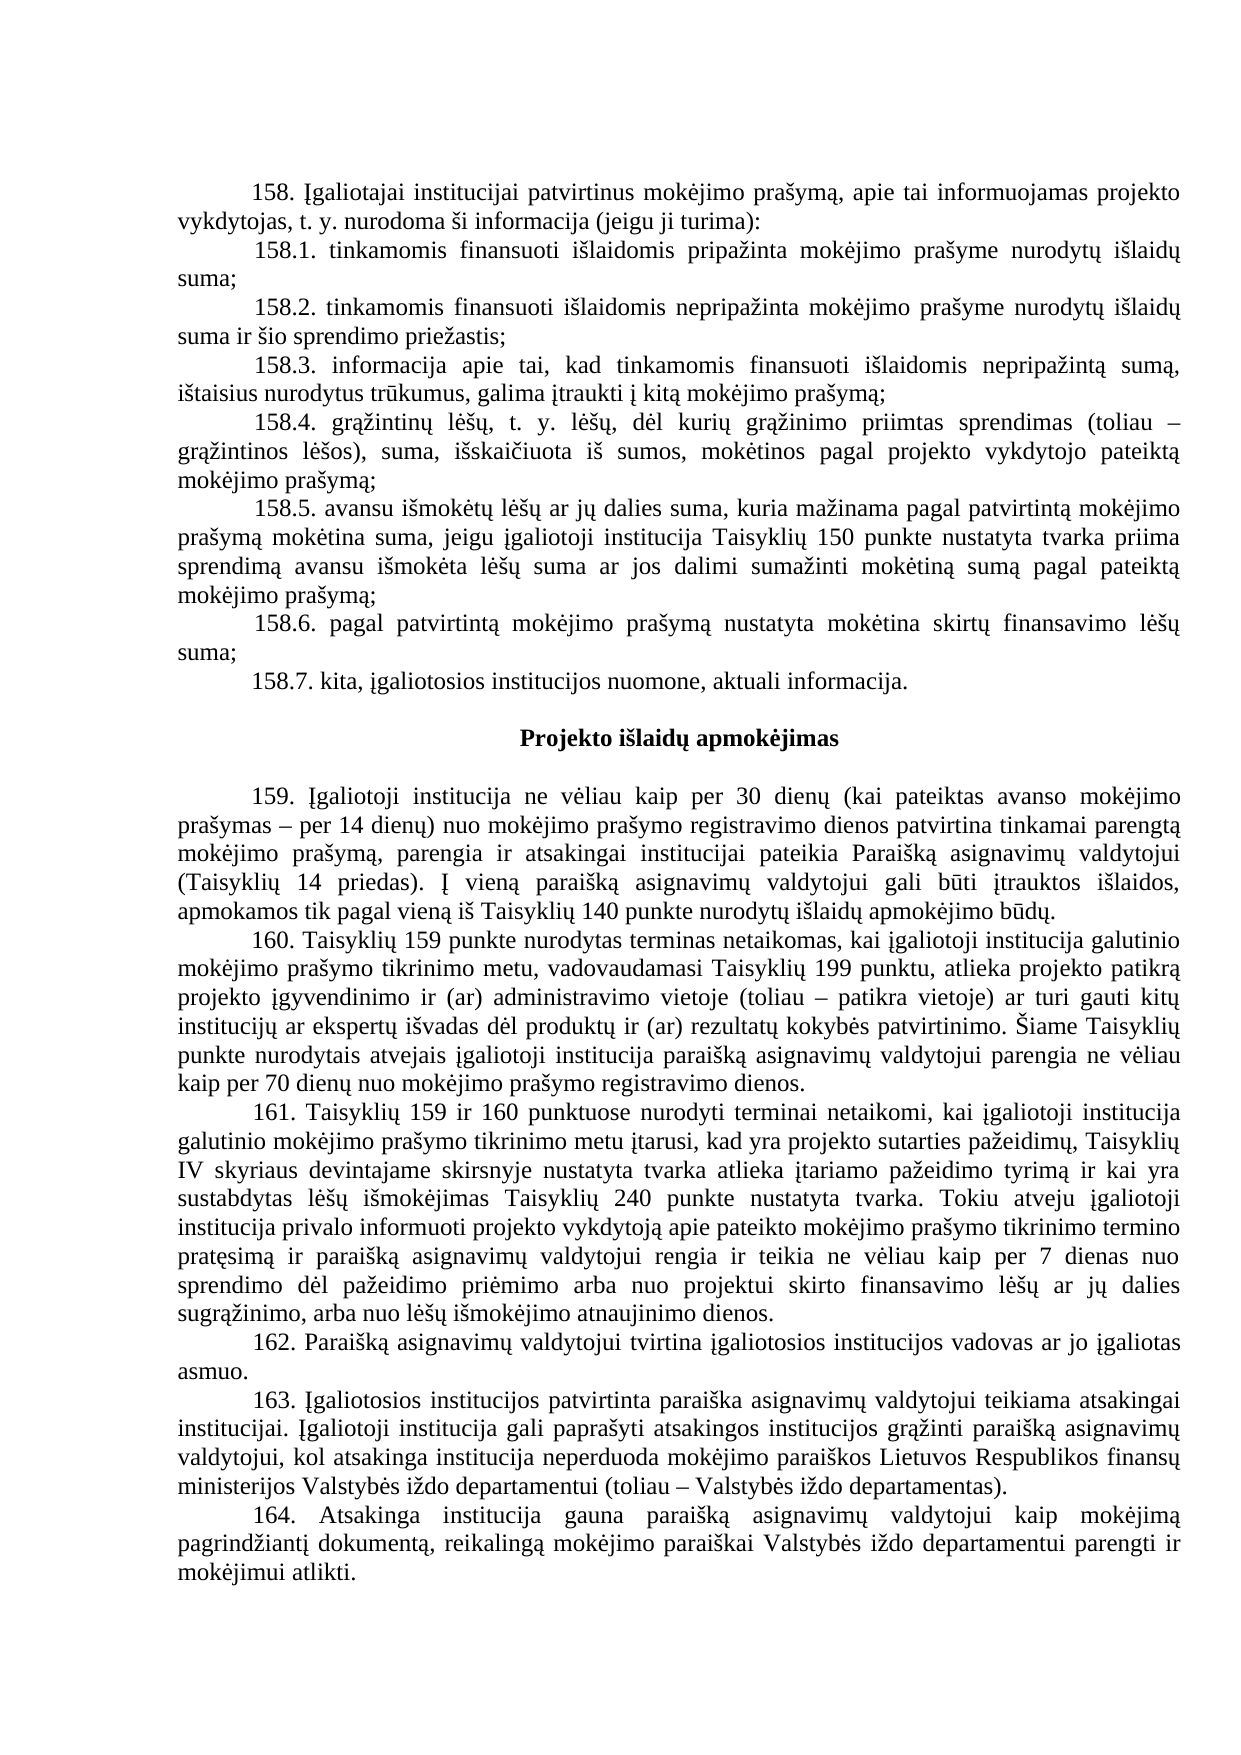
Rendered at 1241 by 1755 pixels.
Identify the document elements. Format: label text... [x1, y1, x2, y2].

text 158. Įgaliotajai institucijai patvirtinus mokėjimo prašymą, apie tai informuojamas projekto vykdytojas, t. y. nurodoma ši informacija (jeigu ji turima): [177, 177, 1181, 235]
text 164. Atsakinga institucija gauna paraišką asignavimų valdytojui kaip mokėjimą pagrindžiantį dokumentą, reikalingą mokėjimo paraiškai Valstybės iždo departamentui parengti ir mokėjimui atlikti. [177, 1500, 1181, 1586]
text 158.2. tinkamomis finansuoti išlaidomis nepripažinta mokėjimo prašyme nurodytų išlaidų suma ir šio sprendimo priežastis; [177, 292, 1181, 350]
text 161. Taisyklių 159 ir 160 punktuose nurodyti terminai netaikomi, kai įgaliotoji institucija galutinio mokėjimo prašymo tikrinimo metu įtarusi, kad yra projekto sutarties pažeidimų, Taisyklių IV skyriaus devintajame skirsnyje nustatyta tvarka atlieka įtariamo pažeidimo tyrimą ir kai yra sustabdytas lėšų išmokėjimas Taisyklių 240 punkte nustatyta tvarka. Tokiu atveju įgaliotoji institucija privalo informuoti projekto vykdytoją apie pateikto mokėjimo prašymo tikrinimo termino pratęsimą ir paraišką asignavimų valdytojui rengia ir teikia ne vėliau kaip per 7 dienas nuo sprendimo dėl pažeidimo priėmimo arba nuo projektui skirto finansavimo lėšų ar jų dalies sugrąžinimo, arba nuo lėšų išmokėjimo atnaujinimo dienos. [177, 1097, 1181, 1327]
text 158.6. pagal patvirtintą mokėjimo prašymą nustatyta mokėtina skirtų finansavimo lėšų suma; [177, 608, 1181, 666]
text 162. Paraišką asignavimų valdytojui tvirtina įgaliotosios institucijos vadovas ar jo įgaliotas asmuo. [177, 1327, 1181, 1385]
text 160. Taisyklių 159 punkte nurodytas terminas netaikomas, kai įgaliotoji institucija galutinio mokėjimo prašymo tikrinimo metu, vadovaudamasi Taisyklių 199 punktu, atlieka projekto patikrą projekto įgyvendinimo ir (ar) administravimo vietoje (toliau – patikra vietoje) ar turi gauti kitų institucijų ar ekspertų išvadas dėl produktų ir (ar) rezultatų kokybės patvirtinimo. Šiame Taisyklių punkte nurodytais atvejais įgaliotoji institucija paraišką asignavimų valdytojui parengia ne vėliau kaip per 70 dienų nuo mokėjimo prašymo registravimo dienos. [177, 925, 1181, 1097]
text 158.1. tinkamomis finansuoti išlaidomis pripažinta mokėjimo prašyme nurodytų išlaidų suma; [177, 235, 1181, 292]
text 158.3. informacija apie tai, kad tinkamomis finansuoti išlaidomis nepripažintą sumą, ištaisius nurodytus trūkumus, galima įtraukti į kitą mokėjimo prašymą; [177, 350, 1181, 407]
text 158.5. avansu išmokėtų lėšų ar jų dalies suma, kuria mažinama pagal patvirtintą mokėjimo prašymą mokėtina suma, jeigu įgaliotoji institucija Taisyklių 150 punkte nustatyta tvarka priima sprendimą avansu išmokėta lėšų suma ar jos dalimi sumažinti mokėtiną sumą pagal pateiktą mokėjimo prašymą; [177, 493, 1181, 608]
text 159. Įgaliotoji institucija ne vėliau kaip per 30 dienų (kai pateiktas avanso mokėjimo prašymas – per 14 dienų) nuo mokėjimo prašymo registravimo dienos patvirtina tinkamai parengtą mokėjimo prašymą, parengia ir atsakingai institucijai pateikia Paraišką asignavimų valdytojui (Taisyklių 14 priedas). Į vieną paraišką asignavimų valdytojui gali būti įtrauktos išlaidos, apmokamos tik pagal vieną iš Taisyklių 140 punkte nurodytų išlaidų apmokėjimo būdų. [177, 781, 1181, 925]
text 158.7. kita, įgaliotosios institucijos nuomone, aktuali informacija. [177, 666, 1181, 695]
text 158.4. grąžintinų lėšų, t. y. lėšų, dėl kurių grąžinimo priimtas sprendimas (toliau – grąžintinos lėšos), suma, išskaičiuota iš sumos, mokėtinos pagal projekto vykdytojo pateiktą mokėjimo prašymą; [177, 407, 1181, 493]
text 163. Įgaliotosios institucijos patvirtinta paraiška asignavimų valdytojui teikiama atsakingai institucijai. Įgaliotoji institucija gali paprašyti atsakingos institucijos grąžinti paraišką asignavimų valdytojui, kol atsakinga institucija neperduoda mokėjimo paraiškos Lietuvos Respublikos finansų ministerijos Valstybės iždo departamentui (toliau – Valstybės iždo departamentas). [177, 1385, 1181, 1500]
text Projekto išlaidų apmokėjimas [177, 723, 1181, 752]
